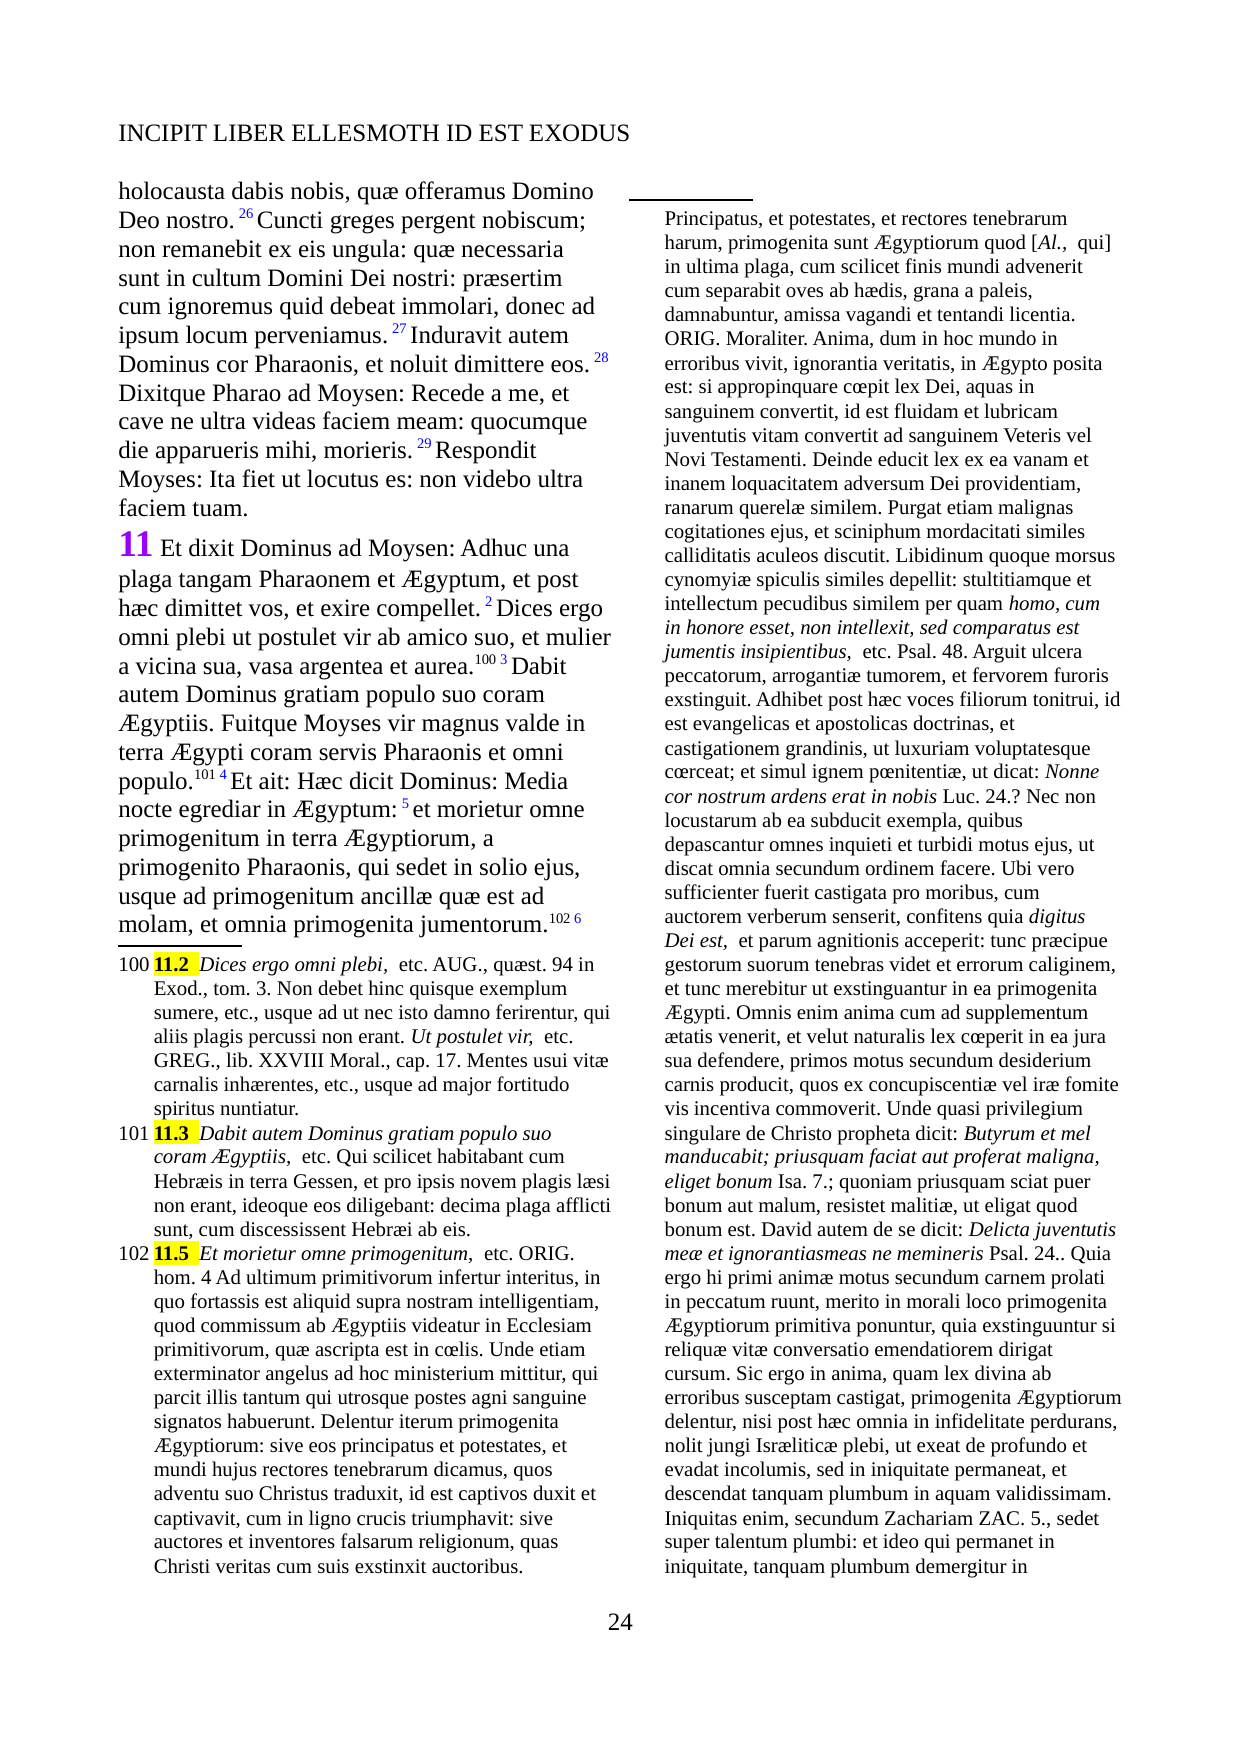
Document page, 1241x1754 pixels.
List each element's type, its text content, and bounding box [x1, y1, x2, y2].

text 11.5 Et morietur omne primogenitum, etc. ORIG. hom. 4 Ad ultimum primitivorum infertur interitus, in quo fortassis est aliquid supra nostram intelligentiam, quod commissum ab Ægyptiis videatur in Ecclesiam primitivorum, quæ ascripta est in cœlis. Unde etiam exterminator angelus ad hoc ministerium mittitur, qui parcit illis tantum qui utrosque postes agni sanguine signatos habuerunt. Delentur iterum primogenita Ægyptiorum: sive eos principatus et potestates, et mundi hujus rectores tenebrarum dicamus, quos adventu suo Christus traduxit, id est captivos duxit et captivavit, cum in ligno crucis triumphavit: sive auctores et inventores falsarum religionum, quas Christi veritas cum suis exstinxit auctoribus. [118, 1241, 611, 1578]
text 11.2 Dices ergo omni plebi, etc. AUG., quæst. 94 in Exod., tom. 3. Non debet hinc quisque exemplum sumere, etc., usque ad ut nec isto damno ferirentur, qui aliis plagis percussi non erant. Ut postulet vir, etc. GREG., lib. XXVIII Moral., cap. 17. Mentes usui vitæ carnalis inhærentes, etc., usque ad major fortitudo spiritus nuntiatur. [118, 952, 611, 1120]
text Principatus, et potestates, et rectores tenebrarum harum, primogenita sunt Ægyptiorum quod [Al., qui] in ultima plaga, cum scilicet finis mundi advenerit cum separabit oves ab hædis, grana a paleis, damnabuntur, amissa vagandi et tentandi licentia. ORIG. Moraliter. Anima, dum in hoc mundo in erroribus vivit, ignorantia veritatis, in Ægypto posita est: si appropinquare cœpit lex Dei, aquas in sanguinem convertit, id est fluidam et lubricam juventutis vitam convertit ad sanguinem Veteris vel Novi Testamenti. Deinde educit lex ex ea vanam et inanem loquacitatem adversum Dei providentiam, ranarum querelæ similem. Purgat etiam malignas cogitationes ejus, et sciniphum mordacitati similes calliditatis aculeos discutit. Libidinum quoque morsus cynomyiæ spiculis similes depellit: stultitiamque et intellectum pecudibus similem per quam homo, cum in honore esset, non intellexit, sed comparatus est jumentis insipientibus, etc. Psal. 48. Arguit ulcera peccatorum, arrogantiæ tumorem, et fervorem furoris exstinguit. Adhibet post hæc voces filiorum tonitrui, id est evangelicas et apostolicas doctrinas, et castigationem grandinis, ut luxuriam voluptatesque cœrceat; et simul ignem pœnitentiæ, ut dicat: Nonne cor nostrum ardens erat in nobis Luc. 24.? Nec non locustarum ab ea subducit exempla, quibus depascantur omnes inquieti et turbidi motus ejus, ut discat omnia secundum ordinem facere. Ubi vero sufficienter fuerit castigata pro moribus, cum auctorem verberum senserit, confitens quia digitus Dei est, et parum agnitionis acceperit: tunc præcipue gestorum suorum tenebras videt et errorum caliginem, et tunc merebitur ut exstinguantur in ea primogenita Ægypti. Omnis enim anima cum ad supplementum ætatis venerit, et velut naturalis lex cœperit in ea jura sua defendere, primos motus secundum desiderium carnis producit, quos ex concupiscentiæ vel iræ fomite vis incentiva commoverit. Unde quasi privilegium singulare de Christo propheta dicit: Butyrum et mel manducabit; priusquam faciat aut proferat maligna, eliget bonum Isa. 7.; quoniam priusquam sciat puer bonum aut malum, resistet malitiæ, ut eligat quod bonum est. David autem de se dicit: Delicta juventutis meæ et ignorantiasmeas ne memineris Psal. 24.. Quia ergo hi primi animæ motus secundum carnem prolati in peccatum ruunt, merito in morali loco primogenita Ægyptiorum primitiva ponuntur, quia exstinguuntur si reliquæ vitæ conversatio emendatiorem dirigat cursum. Sic ergo in anima, quam lex divina ab erroribus susceptam castigat, primogenita Ægyptiorum delentur, nisi post hæc omnia in infidelitate perdurans, nolit jungi Isræliticæ plebi, ut exeat de profundo et evadat incolumis, sed in iniquitate permaneat, et descendat tanquam plumbum in aquam validissimam. Iniquitas enim, secundum Zachariam ZAC. 5., sedet super talentum plumbi: et ideo qui permanet in iniquitate, tanquam plumbum demergitur in [629, 206, 1122, 1578]
text 10 Et dixit Dominus ad Moysen: Ingredere ad Pharaonem: ego enim induravi cor ejus, et servorum illius, ut faciam signa mea hæc in eo: 2 et narres in auribus filii tui, et nepotum tuorum, quoties contriverim Ægyptios, et signa mea fecerim in eis: et sciatis quia ego Dominus. 3 Introierunt ergo Moyses et Aaron ad Pharaonem, et dixerunt ei: Hæc dicit Dominus Deus Hebræorum: Usquequo non vis subjici mihi? dimitte populum meum, ut sacrificet mihi. 4 Sin autem resistis, et non vis dimittere eum: ecce ego inducam cras locustam in fines tuos: 5 quæ operiat superficiem terræ, ne quidquam ejus appareat, sed comedatur quod residuum fuerit grandini: corrodet enim omnia ligna quæ germinant in agris. 6 Et implebunt domos tuas, et servorum tuorum, et omnium Ægyptiorum, quantam non viderunt patres tui, et avi, ex quo orti sunt super terram, usque in præsentem diem. Avertitque se, et egressus est a Pharaone. 7 Dixerunt autem servi Pharaonis ad eum: Usquequo patiemur hoc scandalum? dimitte homines, ut sacrificent Domino Deo suo; nonne vides quod perierit Ægyptus? 8 Revocaveruntque Moysen et Aaron ad Pharaonem: qui dixit eis: Ite, sacrificate Domino Deo vestro: quinam sunt qui ituri sunt? 9 Ait Moyses: Cum parvulis nostris, et senioribus pergemus, cum filiis et filiabus, cum ovibus et armentis: est enim solemnitas Domini Dei nostri. 10 Et respondit Pharao: Sic Dominus sit vobiscum, quomodo ego dimittam vos, et parvulos vestros, cui dubium est quod pessime cogitetis? 11 non fiet ita, sed ite tantum viri, et sacrificate Domino: hoc enim et ipsi petistis. Statimque ejecti sunt de conspectu Pharaonis. 12 Dixit autem Dominus ad Moysen: Extende manum tuam super terram Ægypti ad locustam, ut ascendat super eam, et devoret omnem herbam quæ residua fuerit grandini. 13 Et extendit Moyses virgam super terram Ægypti: et Dominus induxit ventum urentem tota die illa et nocte: et mane facto, ventus urens levavit locustas. 14 Quæ ascenderunt super universam terram Ægypti: et sederunt in cunctis finibus Ægyptiorum innumerabiles, quales ante illud tempus non fuerant, nec postea futuræ sunt. 15 Operueruntque universam superficiem terræ, vastantes omnia. Devorata est igitur herba terræ, et quidquid pomorum in arboribus fuit, quæ grando dimiserat: nihilque omnino virens relictum est in lignis et in herbis terræ, in cuncta Ægypto. 16 Quam ob rem festinus Pharao vocavit Moysen et Aaron, et dixit eis: Peccavi in Dominum Deum vestrum, et in vos. 17 Sed nunc dimittite peccatum mihi etiam hac vice, et rogate Dominum Deum vestrum, ut auferat a me mortem istam. 18 Egressusque Moyses de conspectu Pharaonis, oravit Dominum. 19 Qui flare fecit ventum ab occidente vehementissimum, et arreptam locustam projecit in mare Rubrum: non remansit ne una quidem in cunctis finibus Ægypti. 20 Et induravit Dominus cor Pharaonis, nec dimisit filios Israël. 21 Dixit autem Dominus ad Moysen: Extende manum tuam in cælum: et sint tenebræ super terram Ægypti tam densæ, ut palpari queant. 22 Extenditque Moyses manum in cælum: et factæ sunt tenebræ horribiles in universa terra Ægypti tribus diebus. 23 Nemo vidit fratrem suum, nec movit se de loco in quo erat: ubicumque autem habitabant filii Israël, lux erat. 24 Vocavitque Pharao Moysen et Aaron, et dixit eis: Ite, sacrificate Domino: oves tantum vestræ et armenta remaneant, parvuli vestri eant vobiscum. 25 Ait Moyses: Hostias quoque et holocausta dabis nobis, quæ offeramus Domino Deo nostro. 26 Cuncti greges pergent nobiscum; non remanebit ex eis ungula: quæ necessaria sunt in cultum Domini Dei nostri: præsertim cum ignoremus quid debeat immolari, donec ad ipsum locum perveniamus. 27 Induravit autem Dominus cor Pharaonis, et noluit dimittere eos. 28 Dixitque Pharao ad Moysen: Recede a me, et cave ne ultra videas faciem meam: quocumque die apparueris mihi, morieris. 29 Respondit Moyses: Ita fiet ut locutus es: non videbo ultra faciem tuam. [118, 176, 611, 521]
text 11.3 Dabit autem Dominus gratiam populo suo coram Ægyptiis, etc. Qui scilicet habitabant cum Hebræis in terra Gessen, et pro ipsis novem plagis læsi non erant, ideoque eos diligebant: decima plaga afflicti sunt, cum discessissent Hebræi ab eis. [118, 1120, 611, 1241]
text 11 Et dixit Dominus ad Moysen: Adhuc una plaga tangam Pharaonem et Ægyptum, et post hæc dimittet vos, et exire compellet. 2 Dices ergo omni plebi ut postulet vir ab amico suo, et mulier a vicina sua, vasa argentea et aurea. 3 Dabit autem Dominus gratiam populo suo coram Ægyptiis. Fuitque Moyses vir magnus valde in terra Ægypti coram servis Pharaonis et omni populo. 4 Et ait: Hæc dicit Dominus: Media nocte egrediar in Ægyptum: 5 et morietur omne primogenitum in terra Ægyptiorum, a primogenito Pharaonis, qui sedet in solio ejus, usque ad primogenitum ancillæ quæ est ad molam, et omnia primogenita jumentorum. 6 Eritque clamor magnus in universa terra Ægypti, qualis nec ante fuit, nec postea futurus est. 7 Apud omnes autem filios Israël non mutiet canis ab homine usque ad pecus: ut sciatis quanto miraculo dividat Dominus Ægyptios et Israël. 8 Descendentque omnes servi tui isti ad me, et adorabunt me, dicentes: Egredere tu, et omnis populus qui subjectus est tibi: post hæc egrediemur. 9 Et exivit a Pharaone iratus nimis. Dixit autem Dominus ad Moysen: Non audiet vos Pharao ut multa signa fiant in terra Ægypti. 10 Moyses autem et Aaron fecerunt omnia ostenta, quæ scripta sunt, coram Pharaone. Et induravit Dominus cor Pharaonis, nec dimisit filios Israël de terra sua. [118, 521, 611, 938]
